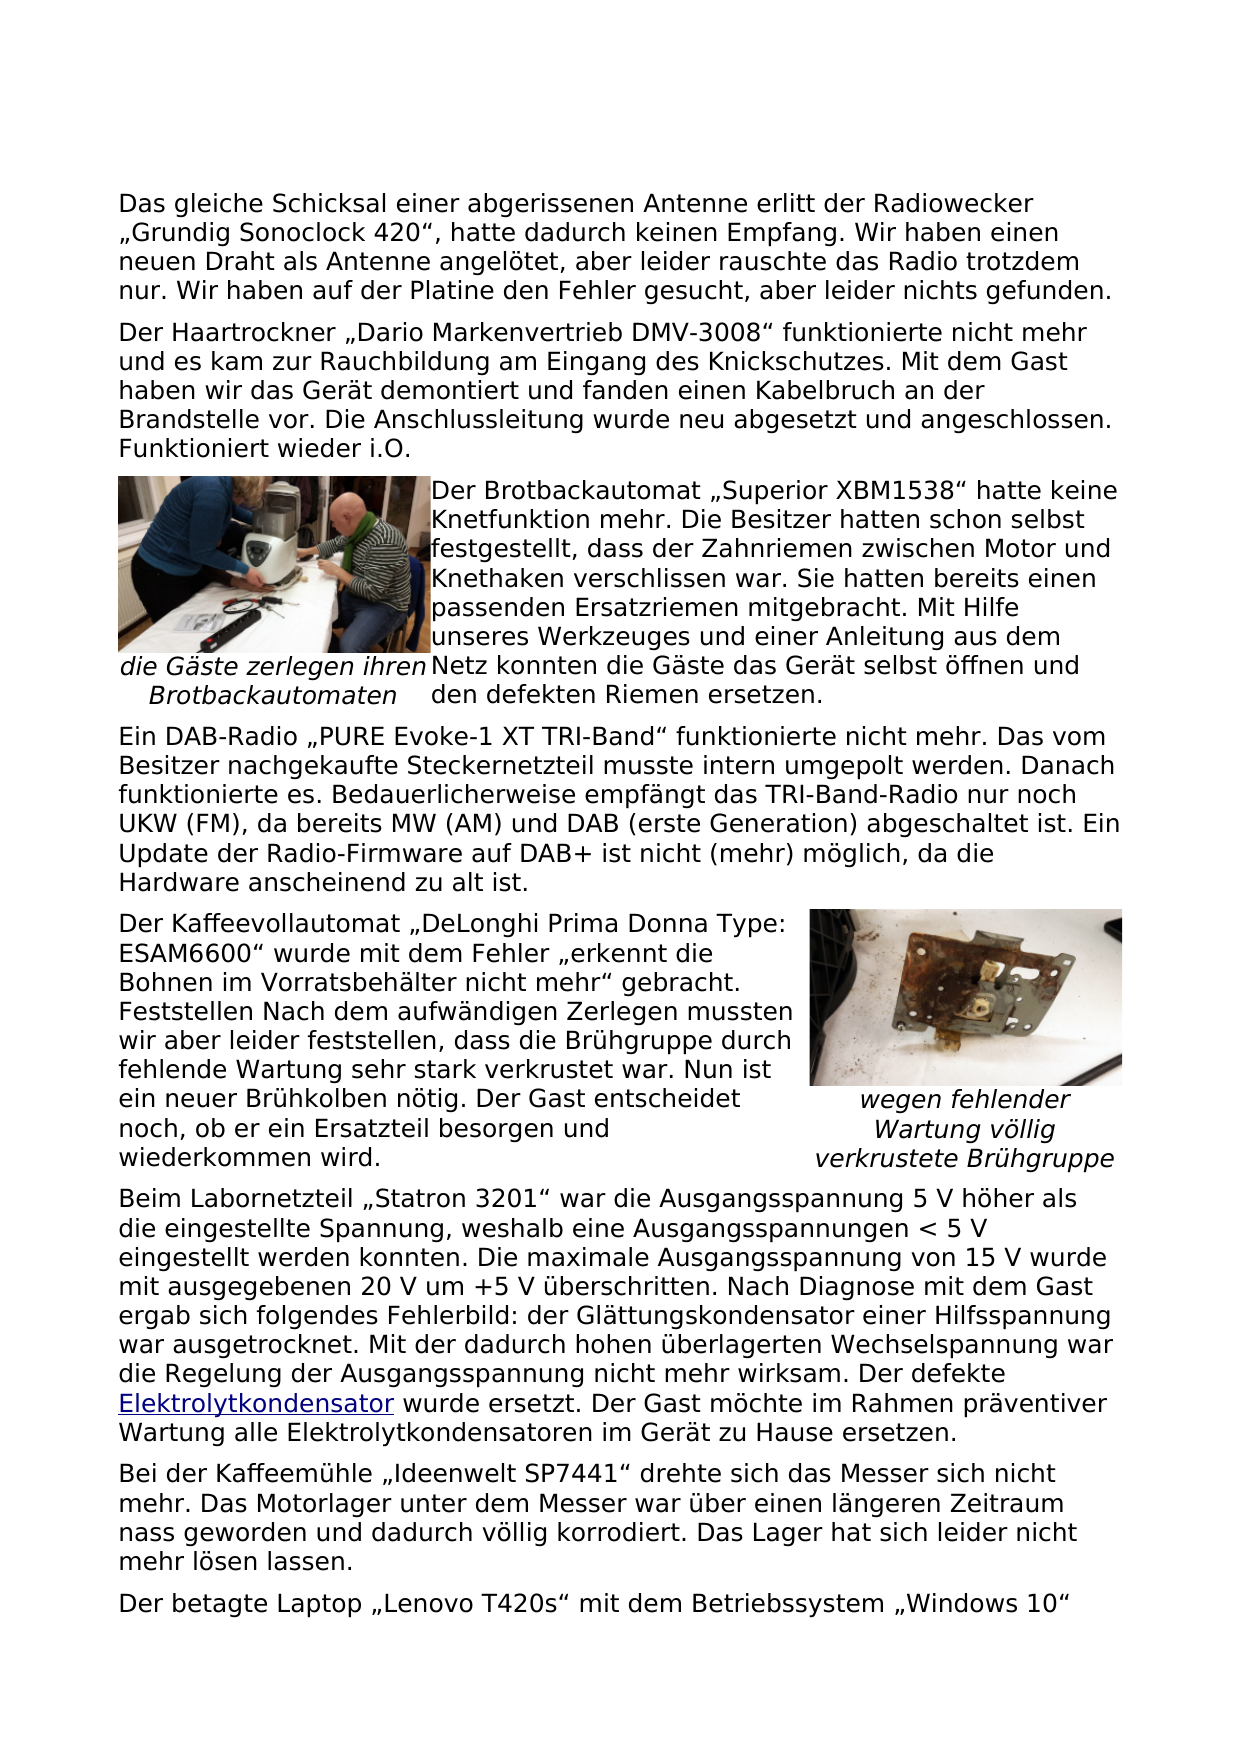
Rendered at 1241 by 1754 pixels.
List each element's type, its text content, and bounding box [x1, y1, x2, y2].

text Ein DAB-Radio „PURE Evoke-1 XT TRI-Band“ funktionierte nicht mehr. Das vom Besitzer nachgekaufte Steckernetzteil musste intern umgepolt werden. Danach funktionierte es. Bedauerlicherweise empfängt das TRI-Band-Radio nur noch UKW (FM), da bereits MW (AM) und DAB (erste Generation) abgeschaltet ist. Ein Update der Radio-Firmware auf DAB+ ist nicht (mehr) möglich, da die Hardware anscheinend zu alt ist. [118, 722, 1122, 897]
text Der Brotbackautomat „Superior XBM1538“ hatte keine Knetfunktion mehr. Die Besitzer hatten schon selbst festgestellt, dass der Zahnriemen zwischen Motor und Knethaken verschlissen war. Sie hatten bereits einen passenden Ersatzriemen mitgebracht. Mit Hilfe unseres Werkzeuges und einer Anleitung aus dem Netz konnten die Gäste das Gerät selbst öffnen und den defekten Riemen ersetzen. [431, 476, 1122, 710]
picture [118, 476, 431, 653]
text Beim Labornetzteil „Statron 3201“ war die Ausgangsspannung 5 V höher als die eingestellte Spannung, weshalb eine Ausgangsspannungen < 5 V eingestellt werden konnten. Die maximale Ausgangsspannung von 15 V wurde mit ausgegebenen 20 V um +5 V überschritten. Nach Diagnose mit dem Gast ergab sich folgendes Fehlerbild: der Glättungskondensator einer Hilfsspannung war ausgetrocknet. Mit der dadurch hohen überlagerten Wechselspannung war die Regelung der Ausgangsspannung nicht mehr wirksam. Der defekte Elektrolytkondensator wurde ersetzt. Der Gast möchte im Rahmen präventiver Wartung alle Elektrolytkondensatoren im Gerät zu Hause ersetzen. [118, 1185, 1122, 1447]
text Der Kaffeevollautomat „DeLonghi Prima Donna Type: ESAM6600“ wurde mit dem Fehler „erkennt die Bohnen im Vorratsbehälter nicht mehr“ gebracht. Feststellen Nach dem aufwändigen Zerlegen mussten wir aber leider feststellen, dass die Brühgruppe durch fehlende Wartung sehr stark verkrustet war. Nun ist ein neuer Brühkolben nötig. Der Gast entscheidet noch, ob er ein Ersatzteil besorgen und wiederkommen wird. [118, 910, 809, 1172]
text Das gleiche Schicksal einer abgerissenen Antenne erlitt der Radiowecker „Grundig Sonoclock 420“, hatte dadurch keinen Empfang. Wir haben einen neuen Draht als Antenne angelötet, aber leider rauschte das Radio trotzdem nur. Wir haben auf der Platine den Fehler gesucht, aber leider nichts gefunden. [118, 189, 1122, 306]
text wegen fehlender Wartung völlig verkrustete Brühgruppe [809, 1086, 1122, 1173]
text Der Haartrockner „Dario Markenvertrieb DMV-3008“ funktionierte nicht mehr und es kam zur Rauchbildung am Eingang des Knickschutzes. Mit dem Gast haben wir das Gerät demontiert und fanden einen Kabelbruch an der Brandstelle vor. Die Anschlussleitung wurde neu abgesetzt und angeschlossen. Funktioniert wieder i.O. [118, 318, 1122, 464]
text Der betagte Laptop „Lenovo T420s“ mit dem Betriebssystem „Windows 10“ [118, 1589, 1122, 1618]
text Bei der Kaffeemühle „Ideenwelt SP7441“ drehte sich das Messer sich nicht mehr. Das Motorlager unter dem Messer war über einen längeren Zeitraum nass geworden und dadurch völlig korrodiert. Das Lager hat sich leider nicht mehr lösen lassen. [118, 1460, 1122, 1576]
text die Gäste zerlegen ihren Brotbackautomaten [118, 653, 431, 711]
picture [809, 909, 1123, 1086]
